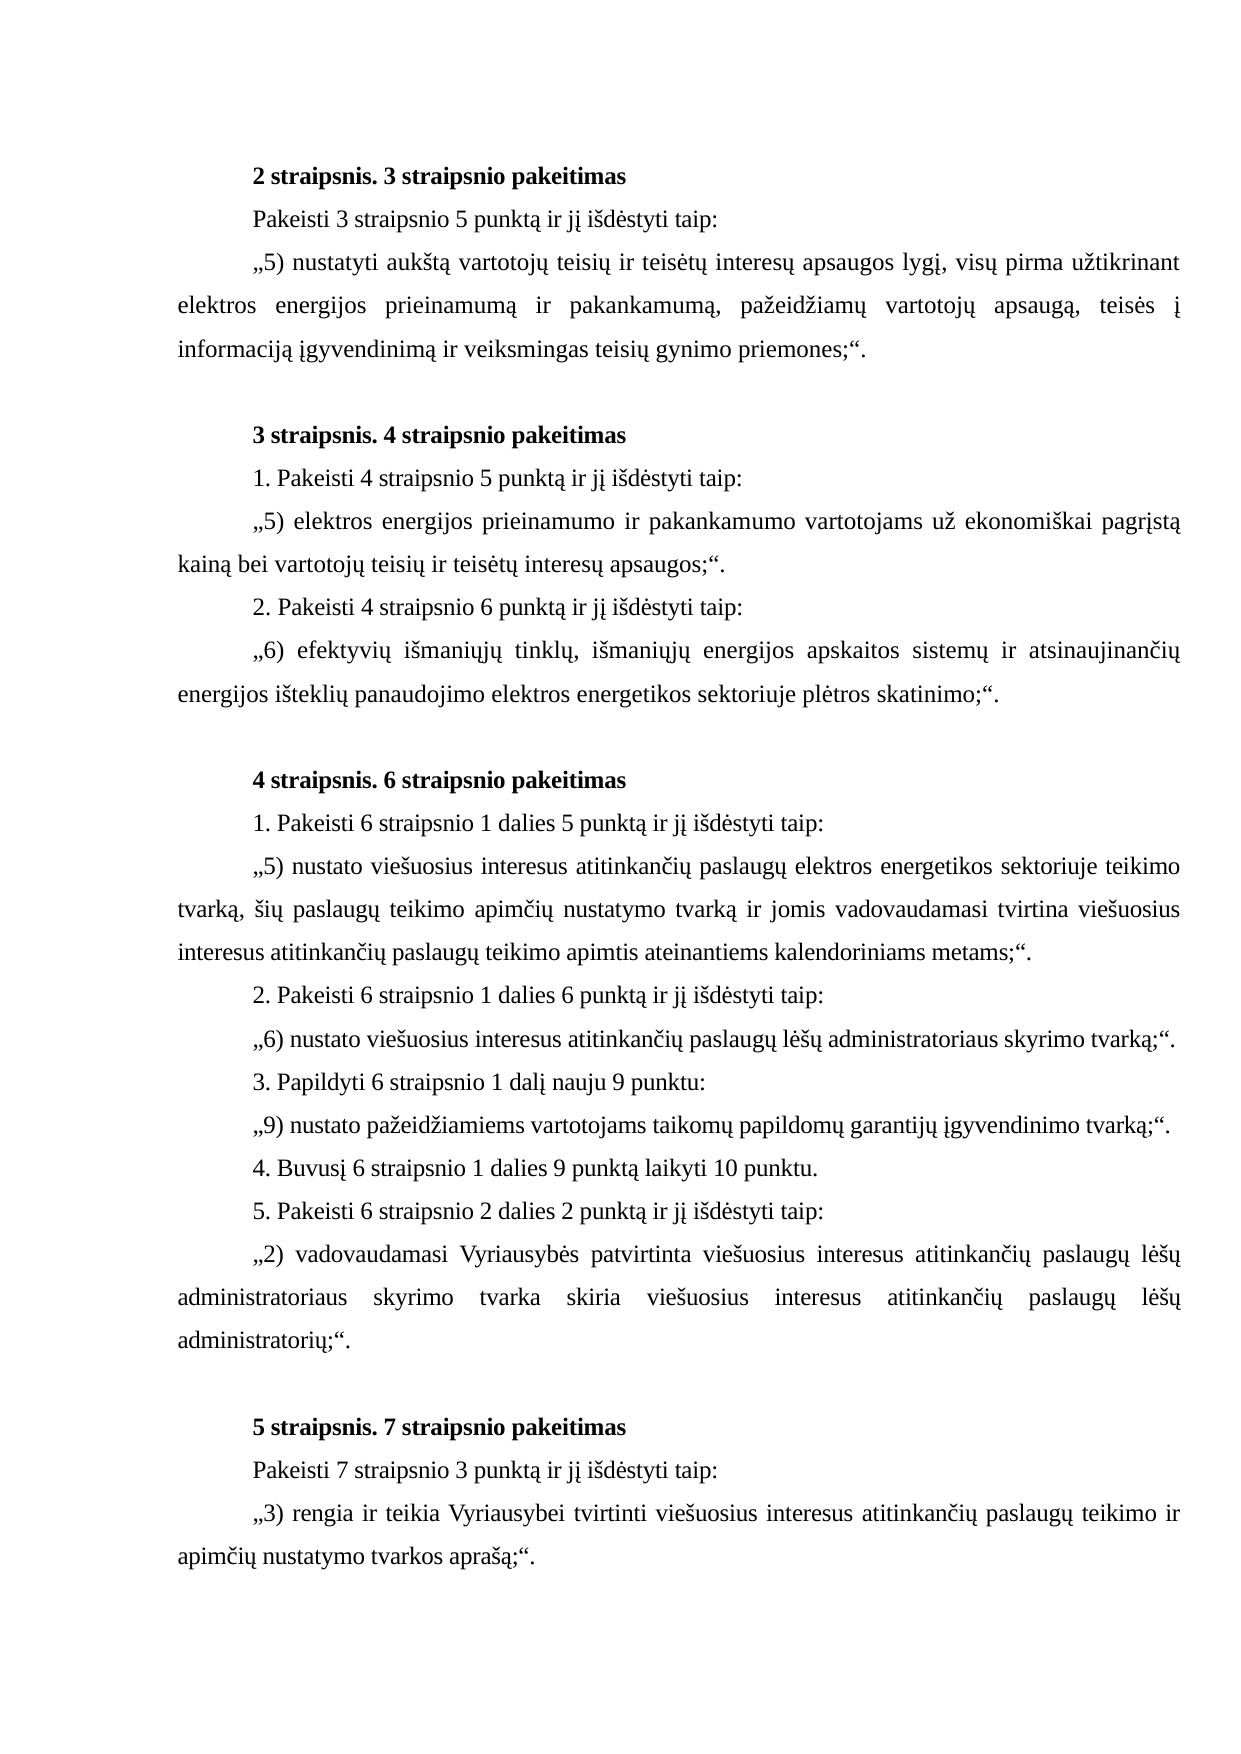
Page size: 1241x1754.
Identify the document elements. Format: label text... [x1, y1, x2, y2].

text „5) elektros energijos prieinamumo ir pakankamumo vartotojams už ekonomiškai pagrįstą kainą bei vartotojų teisių ir teisėtų interesų apsaugos;“. [177, 506, 1181, 578]
text „5) nustatyti aukštą vartotojų teisių ir teisėtų interesų apsaugos lygį, visų pirma užtikrinant elektros energijos prieinamumą ir pakankamumą, pažeidžiamų vartotojų apsaugą, teisės į informaciją įgyvendinimą ir veiksmingas teisių gynimo priemones;“. [177, 247, 1181, 362]
text 4. Buvusį 6 straipsnio 1 dalies 9 punktą laikyti 10 punktu. [177, 1153, 1181, 1182]
text 1. Pakeisti 6 straipsnio 1 dalies 5 punktą ir jį išdėstyti taip: [177, 808, 1181, 837]
text „6) efektyvių išmaniųjų tinklų, išmaniųjų energijos apskaitos sistemų ir atsinaujinančių energijos išteklių panaudojimo elektros energetikos sektoriuje plėtros skatinimo;“. [177, 636, 1181, 707]
text Pakeisti 7 straipsnio 3 punktą ir jį išdėstyti taip: [177, 1455, 1181, 1484]
text 2 straipsnis. 3 straipsnio pakeitimas [177, 161, 1181, 190]
text 5 straipsnis. 7 straipsnio pakeitimas [177, 1412, 1181, 1441]
text „6) nustato viešuosius interesus atitinkančių paslaugų lėšų administratoriaus skyrimo tvarką;“. [177, 1024, 1181, 1052]
text 1. Pakeisti 4 straipsnio 5 punktą ir jį išdėstyti taip: [177, 463, 1181, 492]
text 5. Pakeisti 6 straipsnio 2 dalies 2 punktą ir jį išdėstyti taip: [177, 1196, 1181, 1225]
text 2. Pakeisti 4 straipsnio 6 punktą ir jį išdėstyti taip: [177, 592, 1181, 621]
text „9) nustato pažeidžiamiems vartotojams taikomų papildomų garantijų įgyvendinimo tvarką;“. [177, 1110, 1181, 1139]
text 2. Pakeisti 6 straipsnio 1 dalies 6 punktą ir jį išdėstyti taip: [177, 981, 1181, 1009]
text „3) rengia ir teikia Vyriausybei tvirtinti viešuosius interesus atitinkančių paslaugų teikimo ir apimčių nustatymo tvarkos aprašą;“. [177, 1498, 1181, 1570]
text „5) nustato viešuosius interesus atitinkančių paslaugų elektros energetikos sektoriuje teikimo tvarką, šių paslaugų teikimo apimčių nustatymo tvarką ir jomis vadovaudamasi tvirtina viešuosius interesus atitinkančių paslaugų teikimo apimtis ateinantiems kalendoriniams metams;“. [177, 851, 1181, 966]
text „2) vadovaudamasi Vyriausybės patvirtinta viešuosius interesus atitinkančių paslaugų lėšų administratoriaus skyrimo tvarka skiria viešuosius interesus atitinkančių paslaugų lėšų administratorių;“. [177, 1239, 1181, 1354]
text 3. Papildyti 6 straipsnio 1 dalį nauju 9 punktu: [177, 1067, 1181, 1096]
text 4 straipsnis. 6 straipsnio pakeitimas [177, 765, 1181, 794]
text Pakeisti 3 straipsnio 5 punktą ir jį išdėstyti taip: [177, 204, 1181, 233]
text 3 straipsnis. 4 straipsnio pakeitimas [177, 420, 1181, 449]
